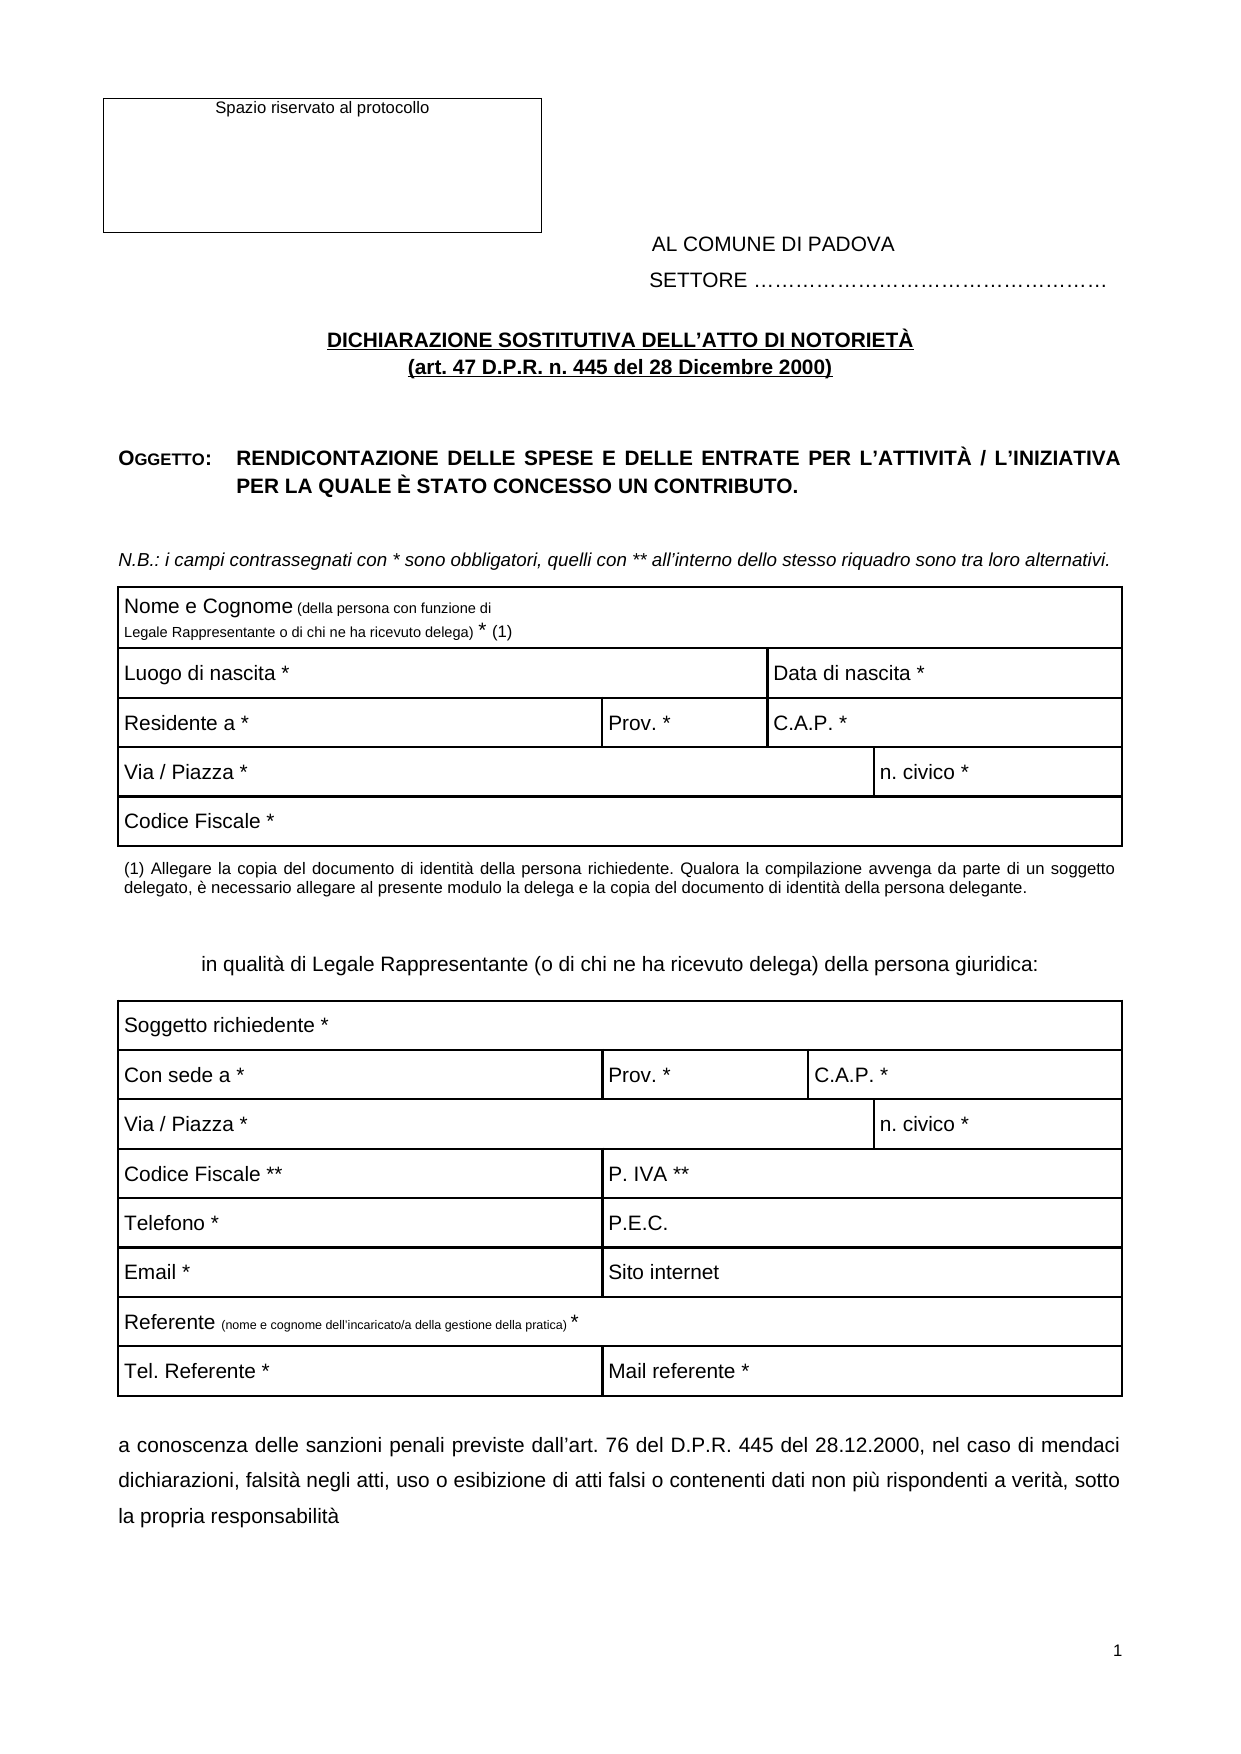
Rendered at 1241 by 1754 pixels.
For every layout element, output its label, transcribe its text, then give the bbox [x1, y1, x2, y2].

text a conoscenza delle sanzioni penali previste dall’art. 76 del D.P.R. 445 del 28.12.2000, nel caso di mendaci dichiarazioni, falsità negli atti, uso o esibizione di atti falsi o contenenti dati non più rispondenti a verità, sotto la propria responsabilità [118, 1432, 1122, 1528]
table_cell Prov. * [604, 1051, 807, 1098]
table_cell Tel. Referente * [119, 1347, 601, 1394]
table_cell n. civico * [875, 1100, 1121, 1148]
text (art. 47 D.P.R. n. 445 del 28 Dicembre 2000) [118, 355, 1122, 379]
table_cell Con sede a * [119, 1051, 601, 1098]
table_cell Codice Fiscale * [119, 798, 1121, 845]
table_cell Via / Piazza * [119, 1100, 873, 1148]
text in qualità di Legale Rappresentante (o di chi ne ha ricevuto delega) della persona giuridica: [118, 952, 1122, 976]
table_cell Luogo di nascita * [119, 649, 766, 697]
table_cell Residente a * [119, 699, 601, 746]
table_cell Sito internet [604, 1249, 1121, 1296]
table_cell Telefono * [119, 1199, 601, 1246]
text N.B.: i campi contrassegnati con * sono obbligatori, quelli con ** all’interno dello stesso riquadro sono tra loro alternativi. [118, 549, 1122, 571]
table_cell n. civico * [875, 748, 1121, 795]
table_cell Via / Piazza * [119, 748, 873, 795]
table_cell Mail referente * [604, 1347, 1121, 1394]
text Oggetto: RENDICONTAZIONE DELLE SPESE E DELLE ENTRATE PER L’ATTIVITÀ / L’INIZIATIVA PER LA QUALE È STATO CONCESSO UN CONTRIBUTO. [118, 446, 1122, 497]
table_cell Codice Fiscale ** [119, 1150, 601, 1197]
text SETTORE …………………………………………… [118, 268, 1122, 292]
table_cell Email * [119, 1249, 601, 1296]
table_cell (1) Allegare la copia del documento di identità della persona richiedente. Qualora la compilazione avvenga da parte di un soggetto delegato, è necessario allegare al presente modulo la delega e la copia del documento di identità della persona delegante. [118, 847, 1122, 908]
text DICHIARAZIONE SOSTITUTIVA DELL’ATTO DI NOTORIETÀ [118, 328, 1122, 352]
table_cell Referente (nome e cognome dell’incaricato/a della gestione della pratica) * [119, 1298, 1121, 1345]
table_cell Prov. * [603, 699, 766, 746]
table_header Soggetto richiedente * [119, 1002, 1121, 1049]
text AL COMUNE DI PADOVA [118, 232, 1122, 256]
table_header Nome e Cognome (della persona con funzione di Legale Rappresentante o di chi ne ha ricevuto delega) * (1) [119, 588, 1121, 647]
table_cell C.A.P. * [769, 699, 1121, 746]
table_cell C.A.P. * [809, 1051, 1121, 1098]
table_header Spazio riservato al protocollo [104, 99, 541, 232]
table_cell Data di nascita * [769, 649, 1121, 697]
table_cell P.E.C. [604, 1199, 1121, 1246]
table_cell P. IVA ** [604, 1150, 1121, 1197]
